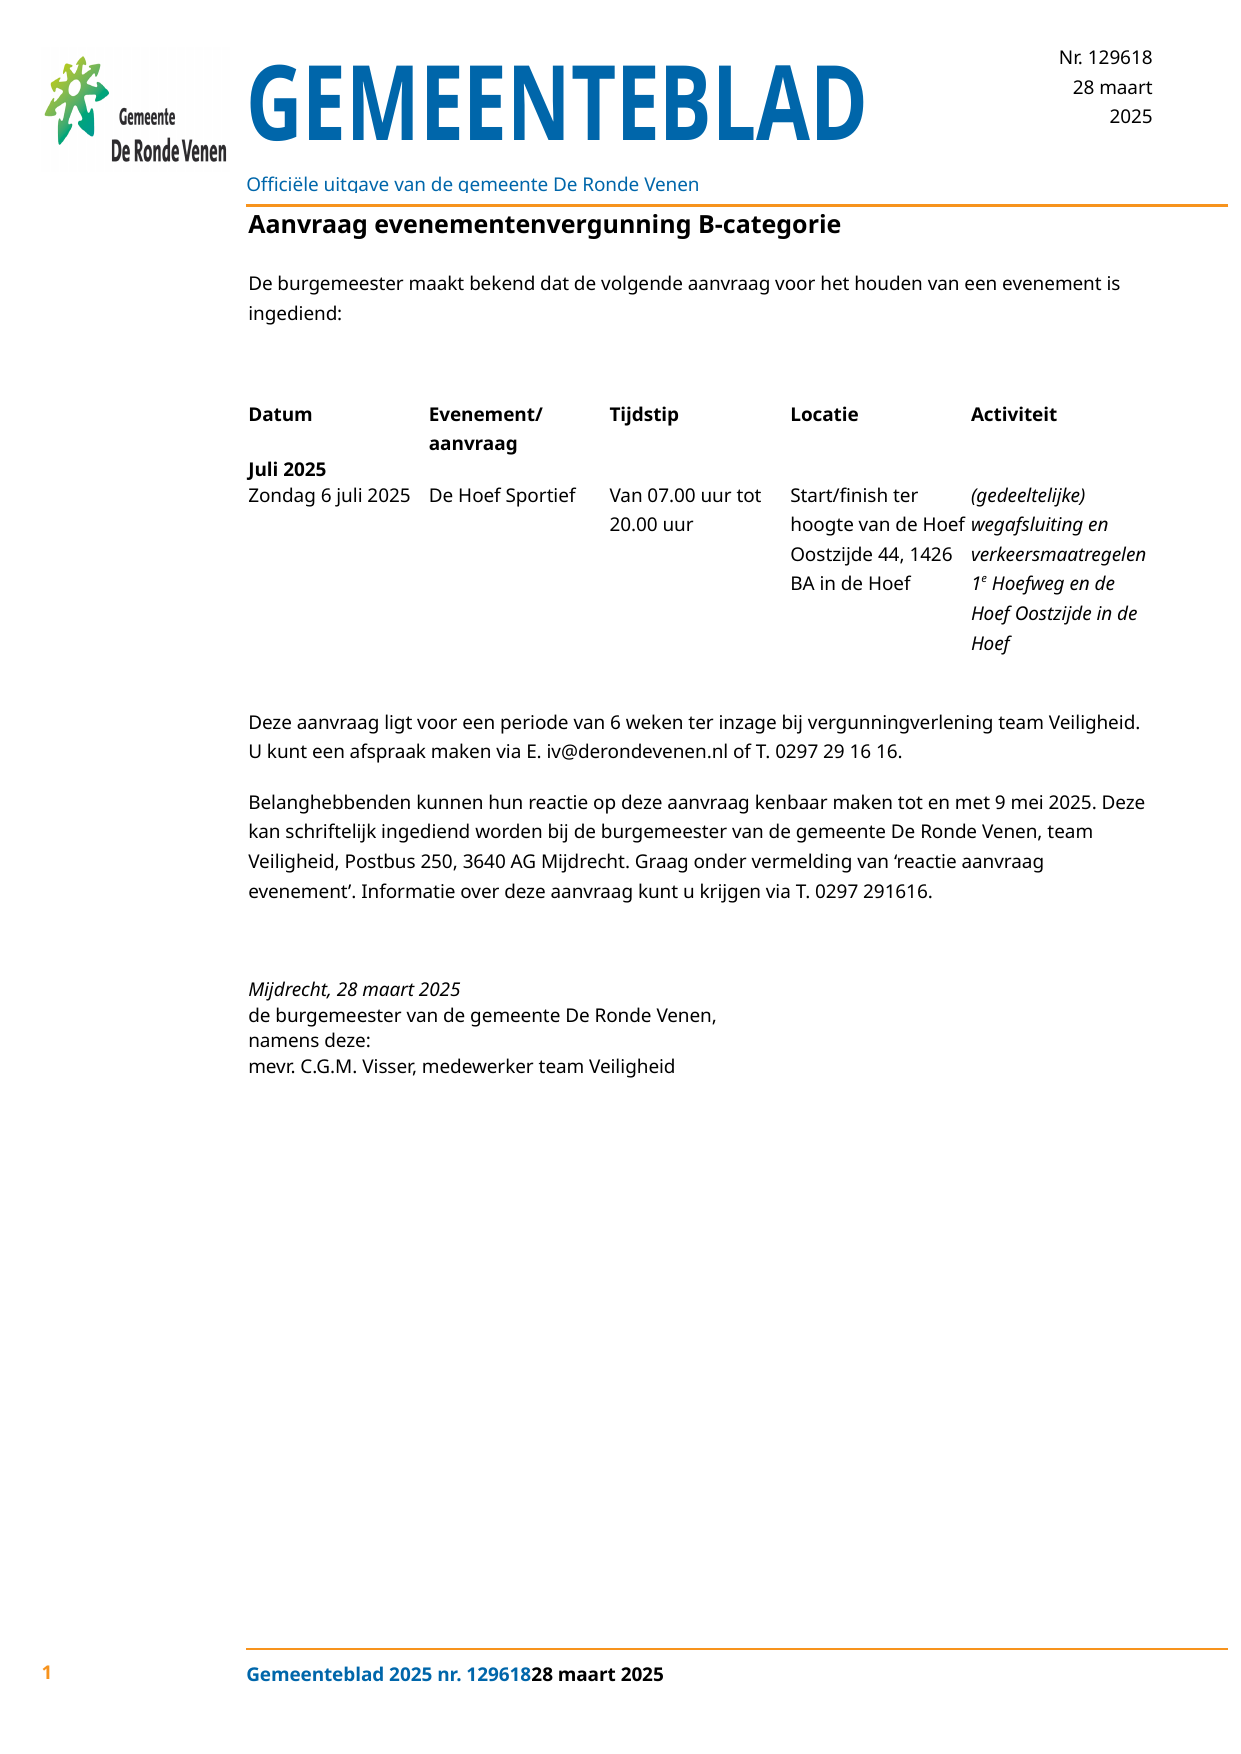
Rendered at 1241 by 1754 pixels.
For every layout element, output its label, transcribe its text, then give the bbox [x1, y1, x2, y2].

text Belanghebbenden kunnen hun reactie op deze aanvraag kenbaar maken tot en met 9 mei 2025. Deze kan schriftelijk ingediend worden bij de burgemeester van de gemeente De Ronde Venen, team Veiligheid, Postbus 250, 3640 AG Mijdrecht. Graag onder vermelding van ‘reactie aanvraag evenement’. Informatie over deze aanvraag kunt u krijgen via T. 0297 291616. [248, 789, 1152, 904]
table_cell [609, 456, 790, 482]
table_cell Juli 2025 [248, 456, 429, 482]
table_header Locatie [790, 401, 971, 456]
picture [41, 47, 231, 172]
text Deze aanvraag ligt voor een periode van 6 weken ter inzage bij vergunningverlening team Veiligheid. U kunt een afspraak maken via E. iv@derondevenen.nl of T. 0297 29 16 16. [248, 709, 1152, 764]
text namens deze: [248, 1028, 1152, 1053]
text De burgemeester maakt bekend dat de volgende aanvraag voor het houden van een evenement is ingediend: [248, 270, 1152, 326]
table_cell [971, 456, 1152, 482]
table_cell Zondag 6 juli 2025 [248, 482, 429, 656]
table_cell De Hoef Sportief [429, 482, 609, 656]
table_header Activiteit [971, 401, 1152, 456]
table_header Evenement/aanvraag [429, 401, 609, 456]
table_header Tijdstip [609, 401, 790, 456]
text Mijdrecht, 28 maart 2025 [248, 976, 1152, 1002]
text de burgemeester van de gemeente De Ronde Venen, [248, 1002, 1152, 1028]
table_cell (gedeeltelijke) wegafsluiting en verkeersmaatregelen 1e Hoefweg en de Hoef Oostzijde in de Hoef [971, 482, 1152, 656]
table_cell Start/finish ter hoogte van de Hoef Oostzijde 44, 1426 BA in de Hoef [790, 482, 971, 656]
table_header Datum [248, 401, 429, 456]
text mevr. C.G.M. Visser, medewerker team Veiligheid [248, 1053, 1152, 1079]
text Aanvraag evenementenvergunning B-categorie [248, 207, 1152, 241]
table_cell [790, 456, 971, 482]
table_cell [429, 456, 609, 482]
table_cell Van 07.00 uur tot 20.00 uur [609, 482, 790, 656]
